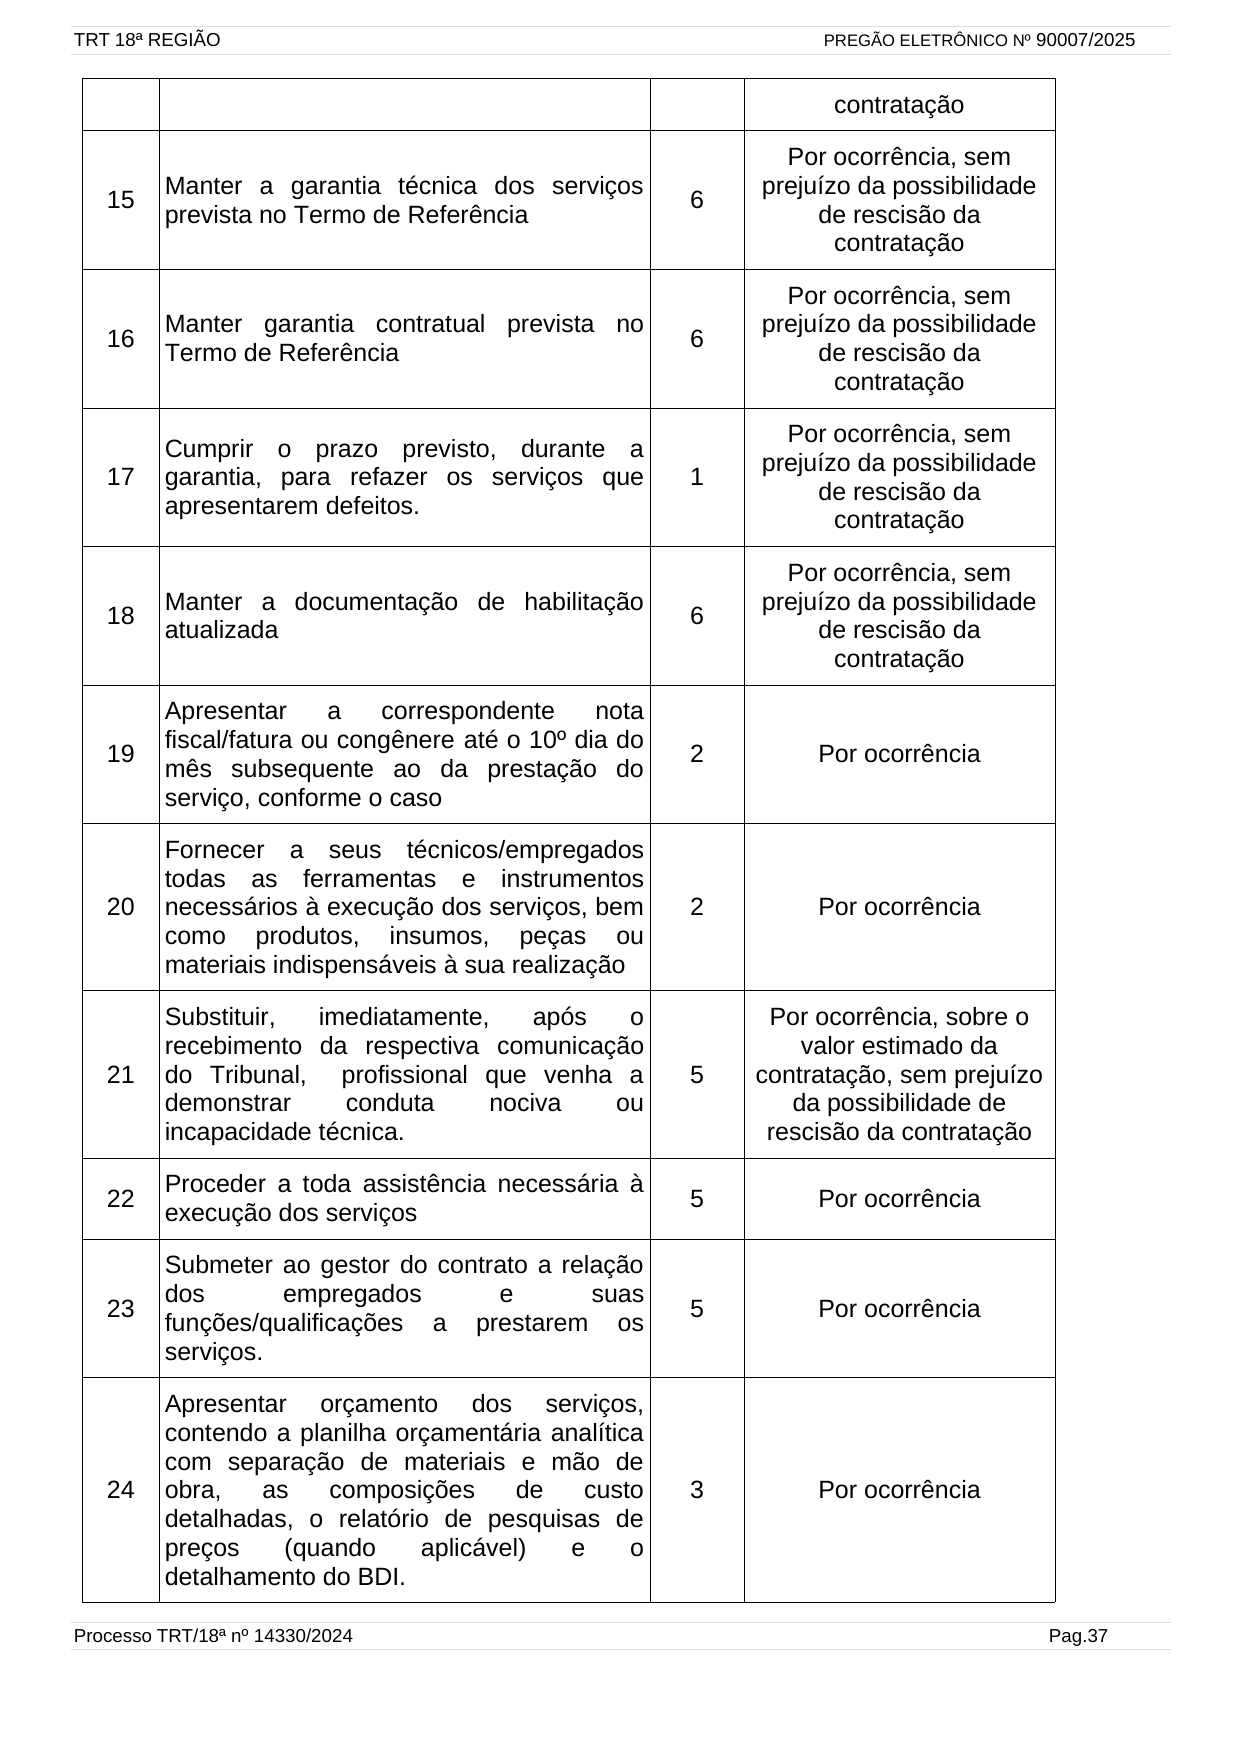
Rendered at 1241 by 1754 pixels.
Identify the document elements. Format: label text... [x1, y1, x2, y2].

table_cell Apresentar orçamento dos serviços, contendo a planilha orçamentária analítica com separação de materiais e mão de obra, as composições de custo detalhadas, o relatório de pesquisas de preços (quando aplicável) e o detalhamento do BDI. [160, 1378, 650, 1602]
table_cell Substituir, imediatamente, após o recebimento da respectiva comunicação do Tribunal, profissional que venha a demonstrar conduta nociva ou incapacidade técnica. [160, 991, 650, 1158]
table_cell [83, 79, 159, 130]
table_cell Por ocorrência, sem prejuízo da possibilidade de rescisão da contratação [745, 409, 1055, 546]
table_cell Submeter ao gestor do contrato a relação dos empregados e suas funções/qualificações a prestarem os serviços. [160, 1240, 650, 1377]
table_cell 6 [651, 270, 744, 407]
table_cell 3 [651, 1378, 744, 1602]
table_cell Por ocorrência [745, 1240, 1055, 1377]
table_cell 17 [83, 409, 159, 546]
table_cell 16 [83, 270, 159, 407]
table_cell 6 [651, 131, 744, 269]
table_cell 6 [651, 547, 744, 684]
table_cell Cumprir o prazo previsto, durante a garantia, para refazer os serviços que apresentarem defeitos. [160, 409, 650, 546]
table_cell 5 [651, 1240, 744, 1377]
table_cell Por ocorrência [745, 686, 1055, 823]
table_cell Manter a garantia técnica dos serviços prevista no Termo de Referência [160, 131, 650, 269]
table_cell 21 [83, 991, 159, 1158]
table_cell 18 [83, 547, 159, 684]
table_cell [160, 79, 650, 130]
table_cell 15 [83, 131, 159, 269]
table_cell 5 [651, 991, 744, 1158]
table_cell Proceder a toda assistência necessária à execução dos serviços [160, 1159, 650, 1239]
table_cell 2 [651, 686, 744, 823]
table_cell Manter a documentação de habilitação atualizada [160, 547, 650, 684]
table_cell 23 [83, 1240, 159, 1377]
table_cell Apresentar a correspondente nota fiscal/fatura ou congênere até o 10º dia do mês subsequente ao da prestação do serviço, conforme o caso [160, 686, 650, 823]
table_cell Por ocorrência, sem prejuízo da possibilidade de rescisão da contratação [745, 131, 1055, 269]
table_cell 19 [83, 686, 159, 823]
table_cell Fornecer a seus técnicos/empregados todas as ferramentas e instrumentos necessários à execução dos serviços, bem como produtos, insumos, peças ou materiais indispensáveis à sua realização [160, 824, 650, 990]
table_cell 22 [83, 1159, 159, 1239]
table_cell Por ocorrência, sobre o valor estimado da contratação, sem prejuízo da possibilidade de rescisão da contratação [745, 991, 1055, 1158]
table_cell 1 [651, 409, 744, 546]
table_cell Por ocorrência, sem prejuízo da possibilidade de rescisão da contratação [745, 547, 1055, 684]
table_cell Por ocorrência, sem prejuízo da possibilidade de rescisão da contratação [745, 270, 1055, 407]
table_cell 2 [651, 824, 744, 990]
table_cell 20 [83, 824, 159, 990]
table_cell 5 [651, 1159, 744, 1239]
table_cell contratação [745, 79, 1055, 130]
table_cell Por ocorrência [745, 1378, 1055, 1602]
table_cell [651, 79, 744, 130]
table_cell Por ocorrência [745, 1159, 1055, 1239]
table_cell Por ocorrência [745, 824, 1055, 990]
table_cell Manter garantia contratual prevista no Termo de Referência [160, 270, 650, 407]
table_cell 24 [83, 1378, 159, 1602]
